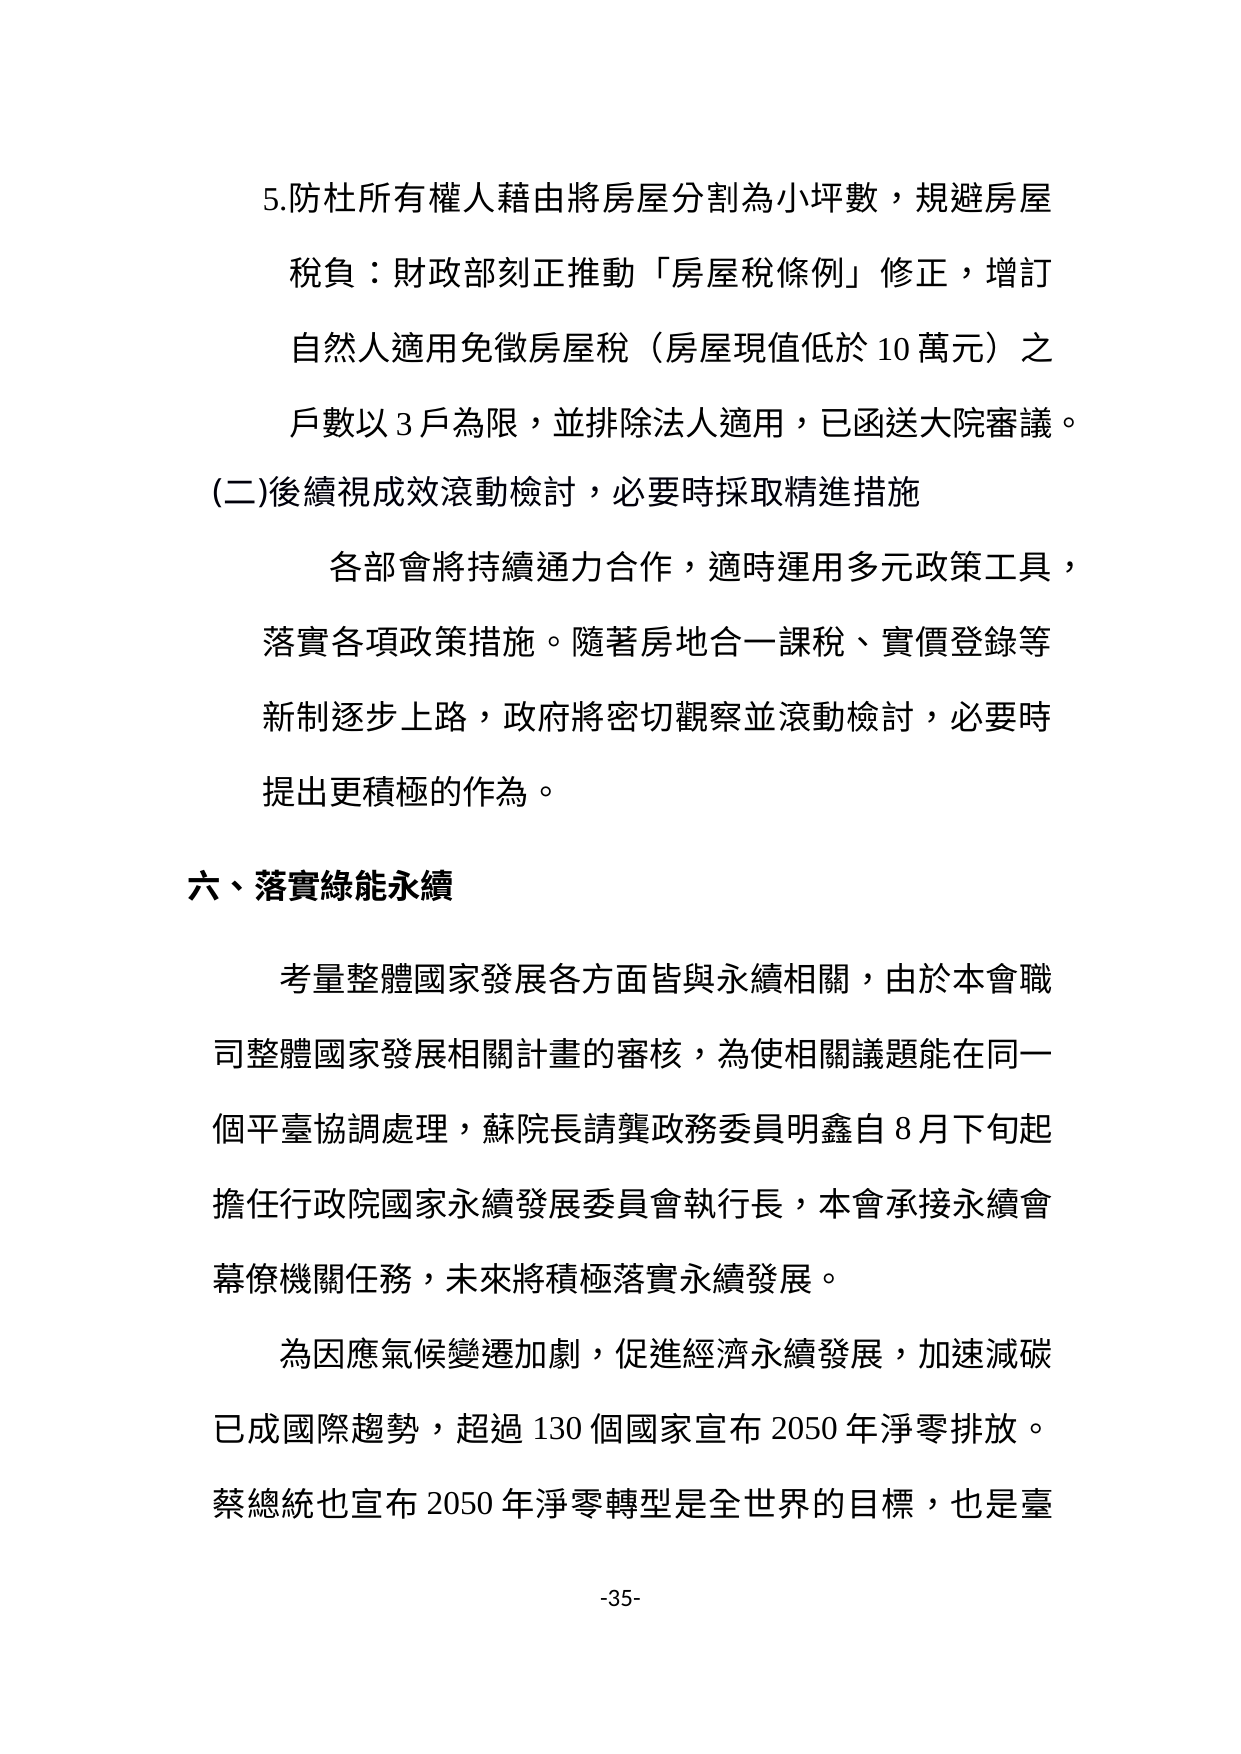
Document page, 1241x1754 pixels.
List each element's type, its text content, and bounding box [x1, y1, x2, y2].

text (二)後續視成效滾動檢討，必要時採取精進措施 [212, 452, 1053, 527]
text 為因應氣候變遷加劇，促進經濟永續發展，加速減碳已成國際趨勢，超過130個國家宣布2050年淨零排放。蔡總統也宣布2050年淨零轉型是全世界的目標，也是臺 [212, 1315, 1053, 1540]
text 考量整體國家發展各方面皆與永續相關，由於本會職司整體國家發展相關計畫的審核，為使相關議題能在同一個平臺協調處理，蘇院長請龔政務委員明鑫自8月下旬起擔任行政院國家永續發展委員會執行長，本會承接永續會幕僚機關任務，未來將積極落實永續發展。 [212, 940, 1053, 1315]
subtitle 六、落實綠能永續 [187, 846, 1053, 921]
text 各部會將持續通力合作，適時運用多元政策工具，落實各項政策措施。隨著房地合一課稅、實價登錄等新制逐步上路，政府將密切觀察並滾動檢討，必要時提出更積極的作為。 [262, 527, 1053, 827]
text 5.防杜所有權人藉由將房屋分割為小坪數，規避房屋稅負：財政部刻正推動「房屋稅條例」修正，增訂自然人適用免徵房屋稅（房屋現值低於10萬元）之戶數以3戶為限，並排除法人適用，已函送大院審議。 [262, 152, 1053, 452]
